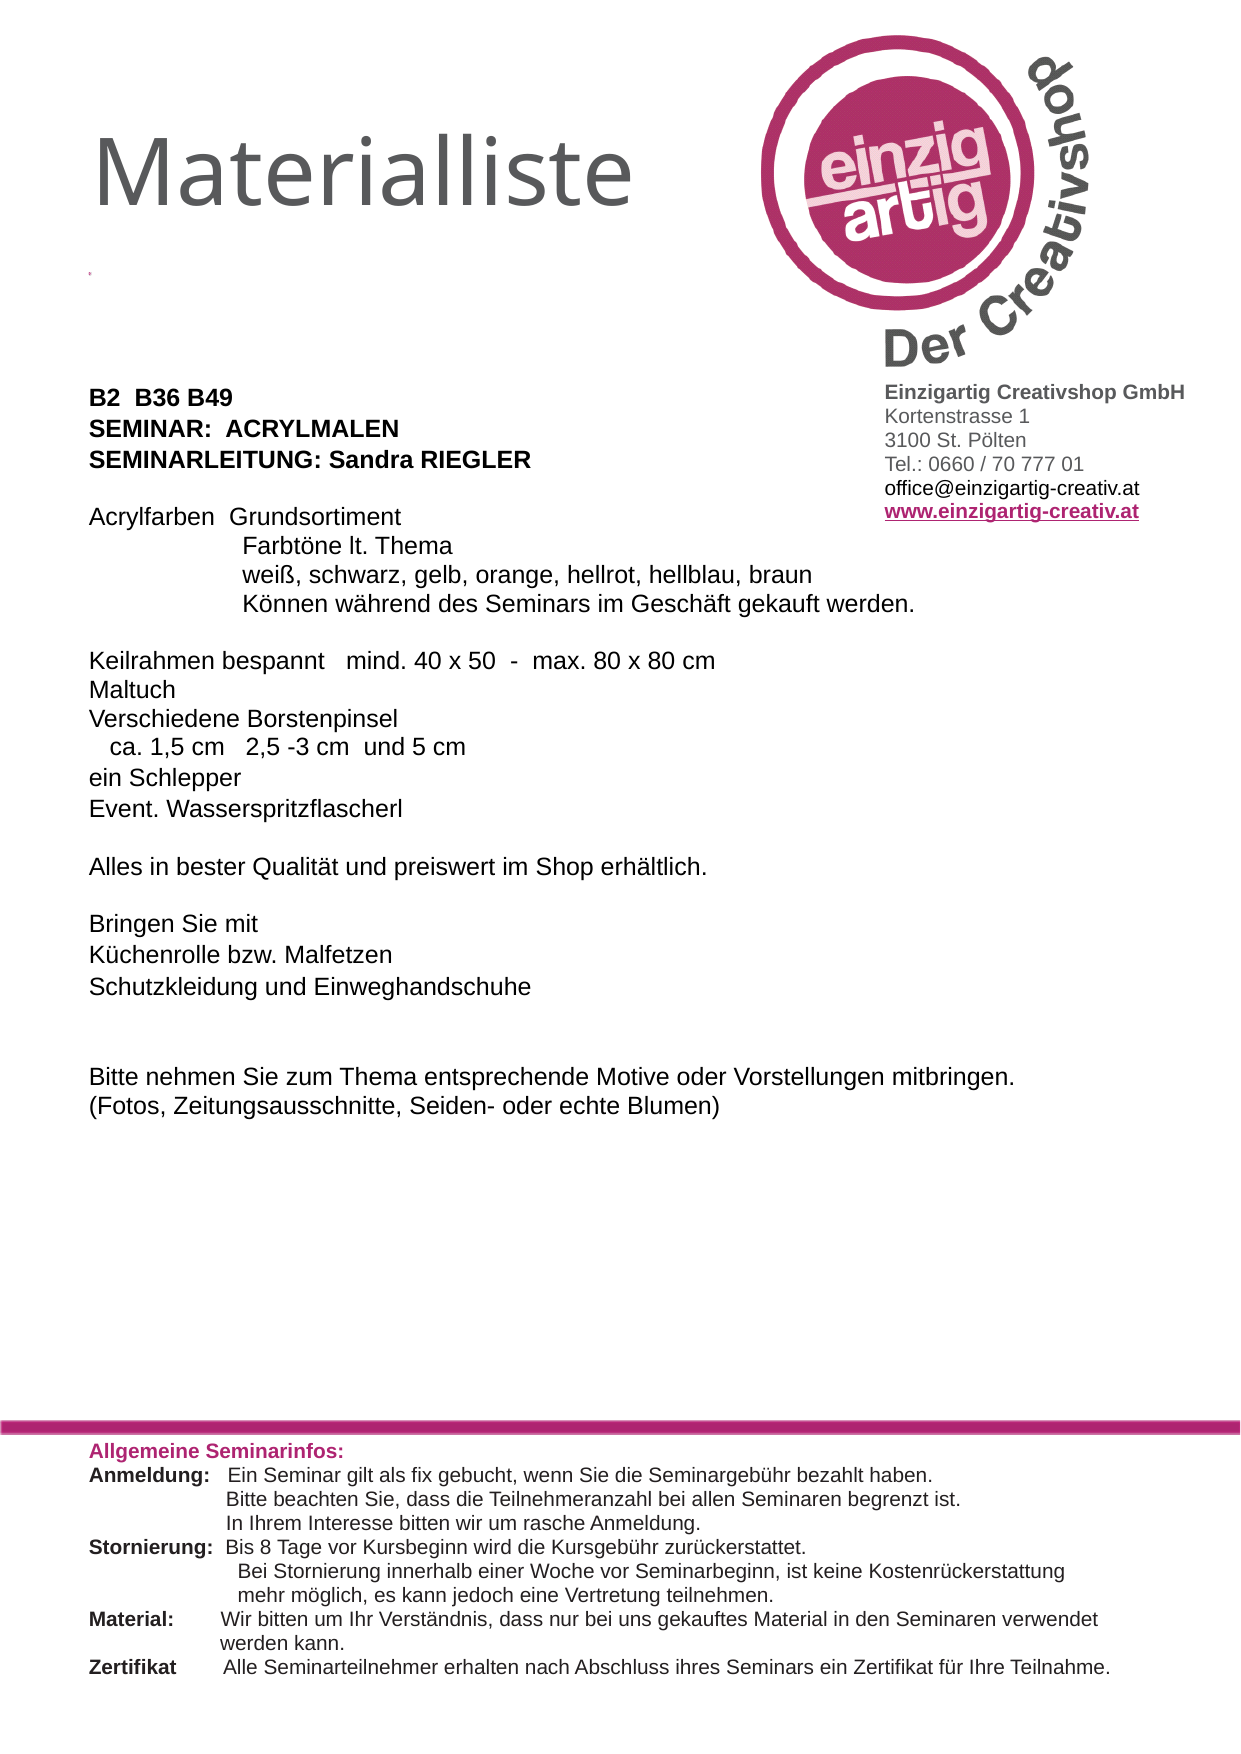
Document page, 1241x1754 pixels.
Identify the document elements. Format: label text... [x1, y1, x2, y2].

text B2 B36 B49 [88, 383, 884, 411]
text www.einzigartig-creativ.at [884, 499, 1240, 523]
text Schutzkleidung und Einweghandschuhe [88, 971, 1183, 1000]
text office@einzigartig-creativ.at [884, 475, 1240, 499]
text Event. Wasserspritzflascherl Alles in bester Qualität und preiswert im Shop erhältlich. Bringen Sie mit [88, 794, 1183, 938]
text [1098, 106, 1181, 318]
text Bitte nehmen Sie zum Thema entsprechende Motive oder Vorstellungen mitbringen. (Fotos, Zeitungsausschnitte, Seiden- oder echte Blumen) [88, 1033, 1183, 1120]
text SEMINARLEITUNG: Sandra RIEGLER Acrylfarben Grundsortiment Farbtöne lt. Thema weiß, schwarz, gelb, orange, hellrot, hellblau, braun Können während des Seminars im Geschäft gekauft werden. Keilrahmen bespannt mind. 40 x 50 - max. 80 x 80 cm Maltuch Verschiedene Borstenpinsel ca. 1,5 cm 2,5 -3 cm und 5 cm [88, 445, 1183, 761]
text Tel.: 0660 / 70 777 01 [884, 451, 1240, 475]
text ein Schlepper [88, 763, 1183, 792]
text Einzigartig Creativshop GmbH [884, 379, 1240, 403]
text Kortenstrasse 1 [884, 403, 1240, 427]
text Materialliste [88, 106, 749, 318]
text SEMINAR: ACRYLMALEN [88, 414, 884, 442]
text [884, 523, 1240, 532]
text Küchenrolle bzw. Malfetzen [88, 940, 1183, 969]
text 3100 St. Pölten [884, 427, 1240, 451]
